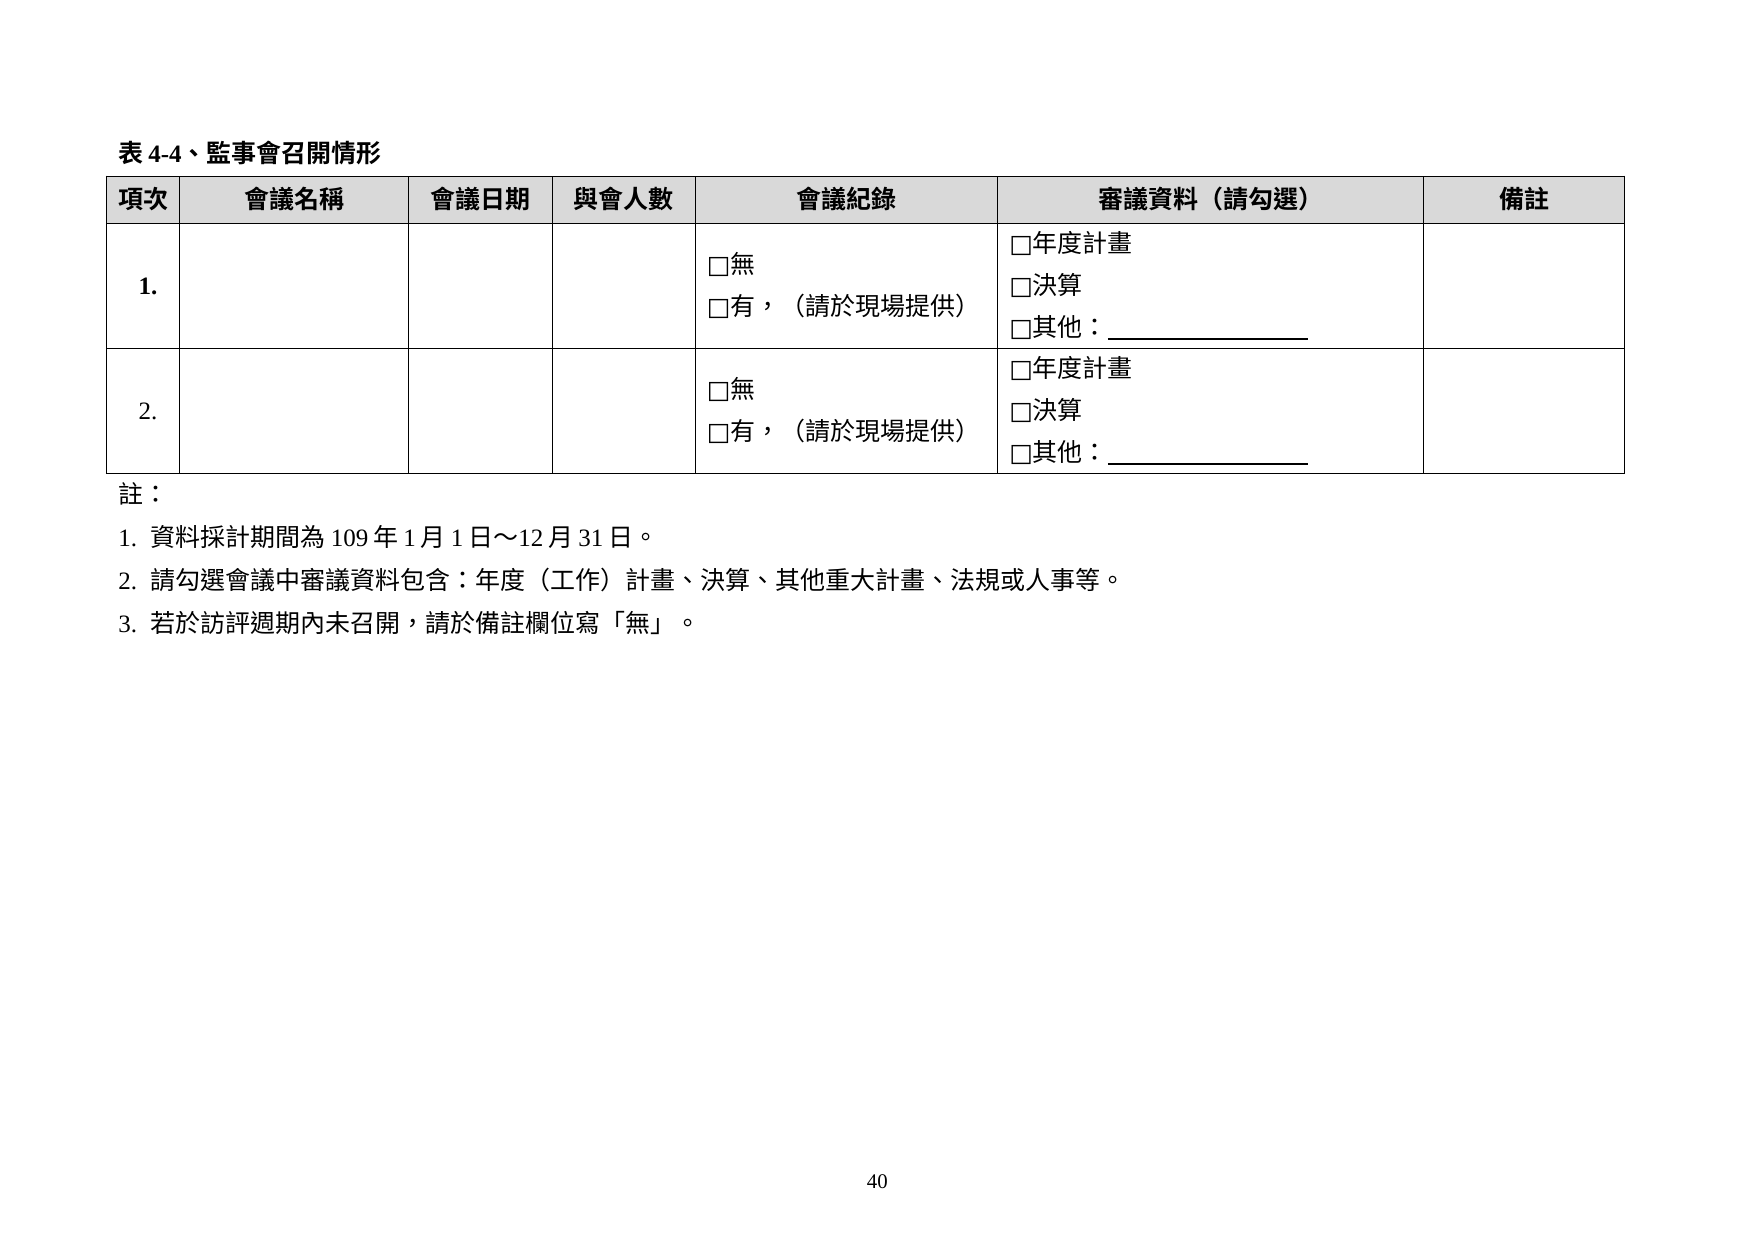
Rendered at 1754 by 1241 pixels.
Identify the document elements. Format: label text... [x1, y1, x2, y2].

table_cell [107, 349, 179, 473]
table_cell [1424, 349, 1624, 473]
table_header 備註 [1424, 177, 1624, 223]
table_cell □年度計畫 □決算 □其他： [998, 349, 1423, 473]
table_cell [180, 224, 408, 348]
list 若於訪評週期內未召開，請於備註欄位寫「無」。 [118, 602, 1636, 640]
table_cell □無 □有，（請於現場提供） [696, 224, 997, 348]
table_cell [107, 224, 179, 348]
table_cell [553, 224, 695, 348]
list 資料採計期間為109年1月1日～12月31日。 [118, 517, 1636, 554]
list 請勾選會議中審議資料包含：年度（工作）計畫、決算、其他重大計畫、法規或人事等。 [118, 559, 1636, 597]
table_cell [180, 349, 408, 473]
text 表4-4、監事會召開情形 [118, 133, 1636, 170]
table_cell □無 □有，（請於現場提供） [696, 349, 997, 473]
table_cell [409, 224, 552, 348]
table_header 會議日期 [409, 177, 552, 223]
text 註： [118, 474, 1636, 511]
table_cell [1424, 224, 1624, 348]
table_header 審議資料（請勾選） [998, 177, 1423, 223]
table_header 與會人數 [553, 177, 695, 223]
table_cell [409, 349, 552, 473]
table_header 會議紀錄 [696, 177, 997, 223]
table_header 會議名稱 [180, 177, 408, 223]
table_cell □年度計畫 □決算 □其他： [998, 224, 1423, 348]
table_cell [553, 349, 695, 473]
table_header 項次 [107, 177, 179, 223]
